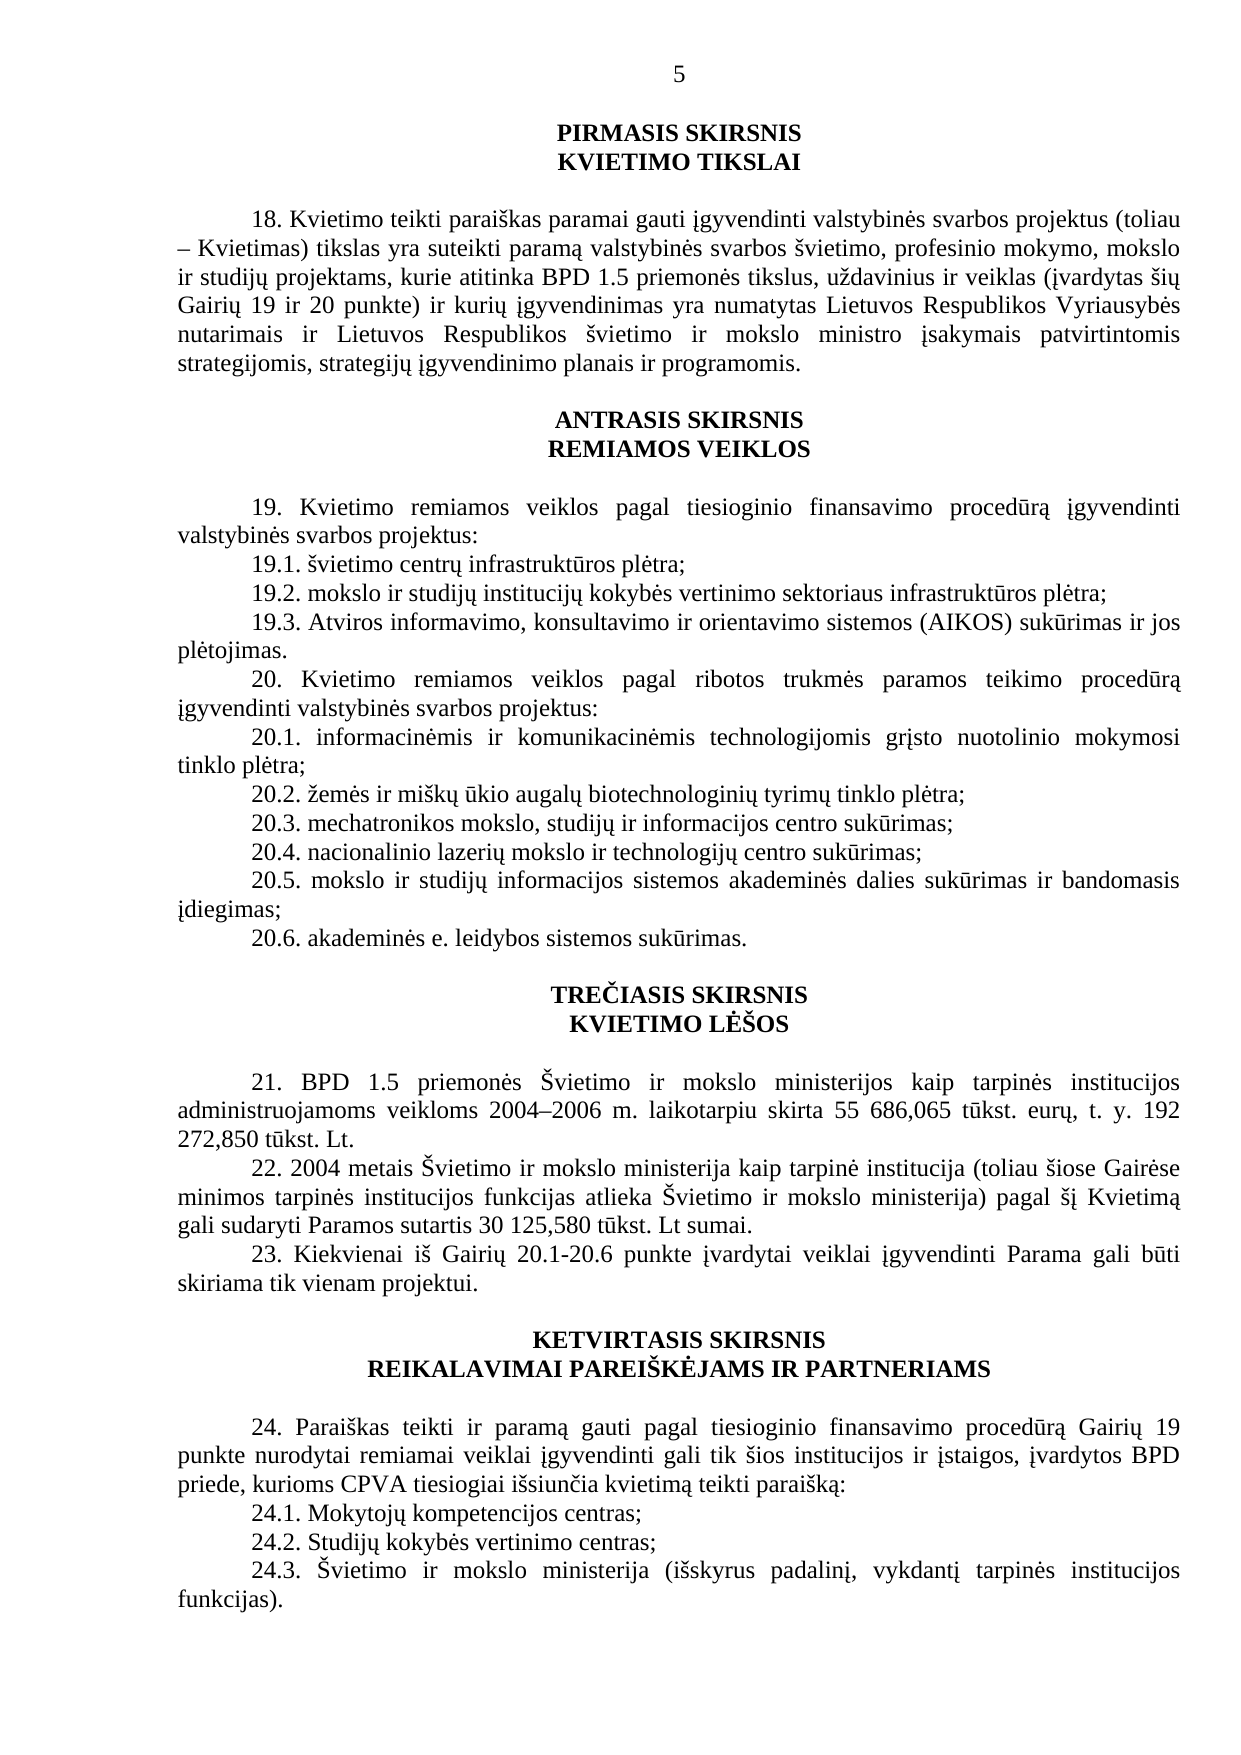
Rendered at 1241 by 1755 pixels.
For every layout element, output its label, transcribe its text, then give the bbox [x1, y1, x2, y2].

text REIKALAVIMAI PAREIŠKĖJAMS IR PARTNERIAMS [177, 1354, 1181, 1383]
text 18. Kvietimo teikti paraiškas paramai gauti įgyvendinti valstybinės svarbos projektus (toliau – Kvietimas) tikslas yra suteikti paramą valstybinės svarbos švietimo, profesinio mokymo, mokslo ir studijų projektams, kurie atitinka BPD 1.5 priemonės tikslus, uždavinius ir veiklas (įvardytas šių Gairių 19 ir 20 punkte) ir kurių įgyvendinimas yra numatytas Lietuvos Respublikos Vyriausybės nutarimais ir Lietuvos Respublikos švietimo ir mokslo ministro įsakymais patvirtintomis strategijomis, strategijų įgyvendinimo planais ir programomis. [177, 204, 1181, 377]
text 24.1. Mokytojų kompetencijos centras; [177, 1498, 1181, 1527]
text TREČIASIS SKIRSNIS [177, 981, 1181, 1009]
text 19.1. švietimo centrų infrastruktūros plėtra; [177, 549, 1181, 578]
text 20.5. mokslo ir studijų informacijos sistemos akademinės dalies sukūrimas ir bandomasis įdiegimas; [177, 866, 1181, 923]
text REMIAMOS VEIKLOS [177, 434, 1181, 463]
text 20.1. informacinėmis ir komunikacinėmis technologijomis grįsto nuotolinio mokymosi tinklo plėtra; [177, 722, 1181, 779]
text 24.2. Studijų kokybės vertinimo centras; [177, 1527, 1181, 1556]
text 23. Kiekvienai iš Gairių 20.1-20.6 punkte įvardytai veiklai įgyvendinti Parama gali būti skiriama tik vienam projektui. [177, 1239, 1181, 1297]
text 20.3. mechatronikos mokslo, studijų ir informacijos centro sukūrimas; [177, 808, 1181, 837]
text 20. Kvietimo remiamos veiklos pagal ribotos trukmės paramos teikimo procedūrą įgyvendinti valstybinės svarbos projektus: [177, 664, 1181, 722]
text 19.3. Atviros informavimo, konsultavimo ir orientavimo sistemos (AIKOS) sukūrimas ir jos plėtojimas. [177, 607, 1181, 664]
text 19.2. mokslo ir studijų institucijų kokybės vertinimo sektoriaus infrastruktūros plėtra; [177, 578, 1181, 607]
text 21. BPD 1.5 priemonės Švietimo ir mokslo ministerijos kaip tarpinės institucijos administruojamoms veikloms 2004–2006 m. laikotarpiu skirta 55 686,065 tūkst. eurų, t. y. 192 272,850 tūkst. Lt. [177, 1067, 1181, 1153]
text KVIETIMO LĖŠOS [177, 1009, 1181, 1038]
text 24. Paraiškas teikti ir paramą gauti pagal tiesioginio finansavimo procedūrą Gairių 19 punkte nurodytai remiamai veiklai įgyvendinti gali tik šios institucijos ir įstaigos, įvardytos BPD priede, kurioms CPVA tiesiogiai išsiunčia kvietimą teikti paraišką: [177, 1412, 1181, 1498]
text PIRMASIS SKIRSNIS [177, 118, 1181, 147]
text KETVIRTASIS SKIRSNIS [177, 1326, 1181, 1354]
text KVIETIMO TIKSLAI [177, 147, 1181, 176]
text 20.4. nacionalinio lazerių mokslo ir technologijų centro sukūrimas; [177, 837, 1181, 866]
text 24.3. Švietimo ir mokslo ministerija (išskyrus padalinį, vykdantį tarpinės institucijos funkcijas). [177, 1556, 1181, 1613]
text ANTRASIS SKIRSNIS [177, 406, 1181, 434]
text 19. Kvietimo remiamos veiklos pagal tiesioginio finansavimo procedūrą įgyvendinti valstybinės svarbos projektus: [177, 492, 1181, 549]
text 20.2. žemės ir miškų ūkio augalų biotechnologinių tyrimų tinklo plėtra; [177, 779, 1181, 808]
text 20.6. akademinės e. leidybos sistemos sukūrimas. [177, 923, 1181, 952]
text 22. 2004 metais Švietimo ir mokslo ministerija kaip tarpinė institucija (toliau šiose Gairėse minimos tarpinės institucijos funkcijas atlieka Švietimo ir mokslo ministerija) pagal šį Kvietimą gali sudaryti Paramos sutartis 30 125,580 tūkst. Lt sumai. [177, 1153, 1181, 1239]
